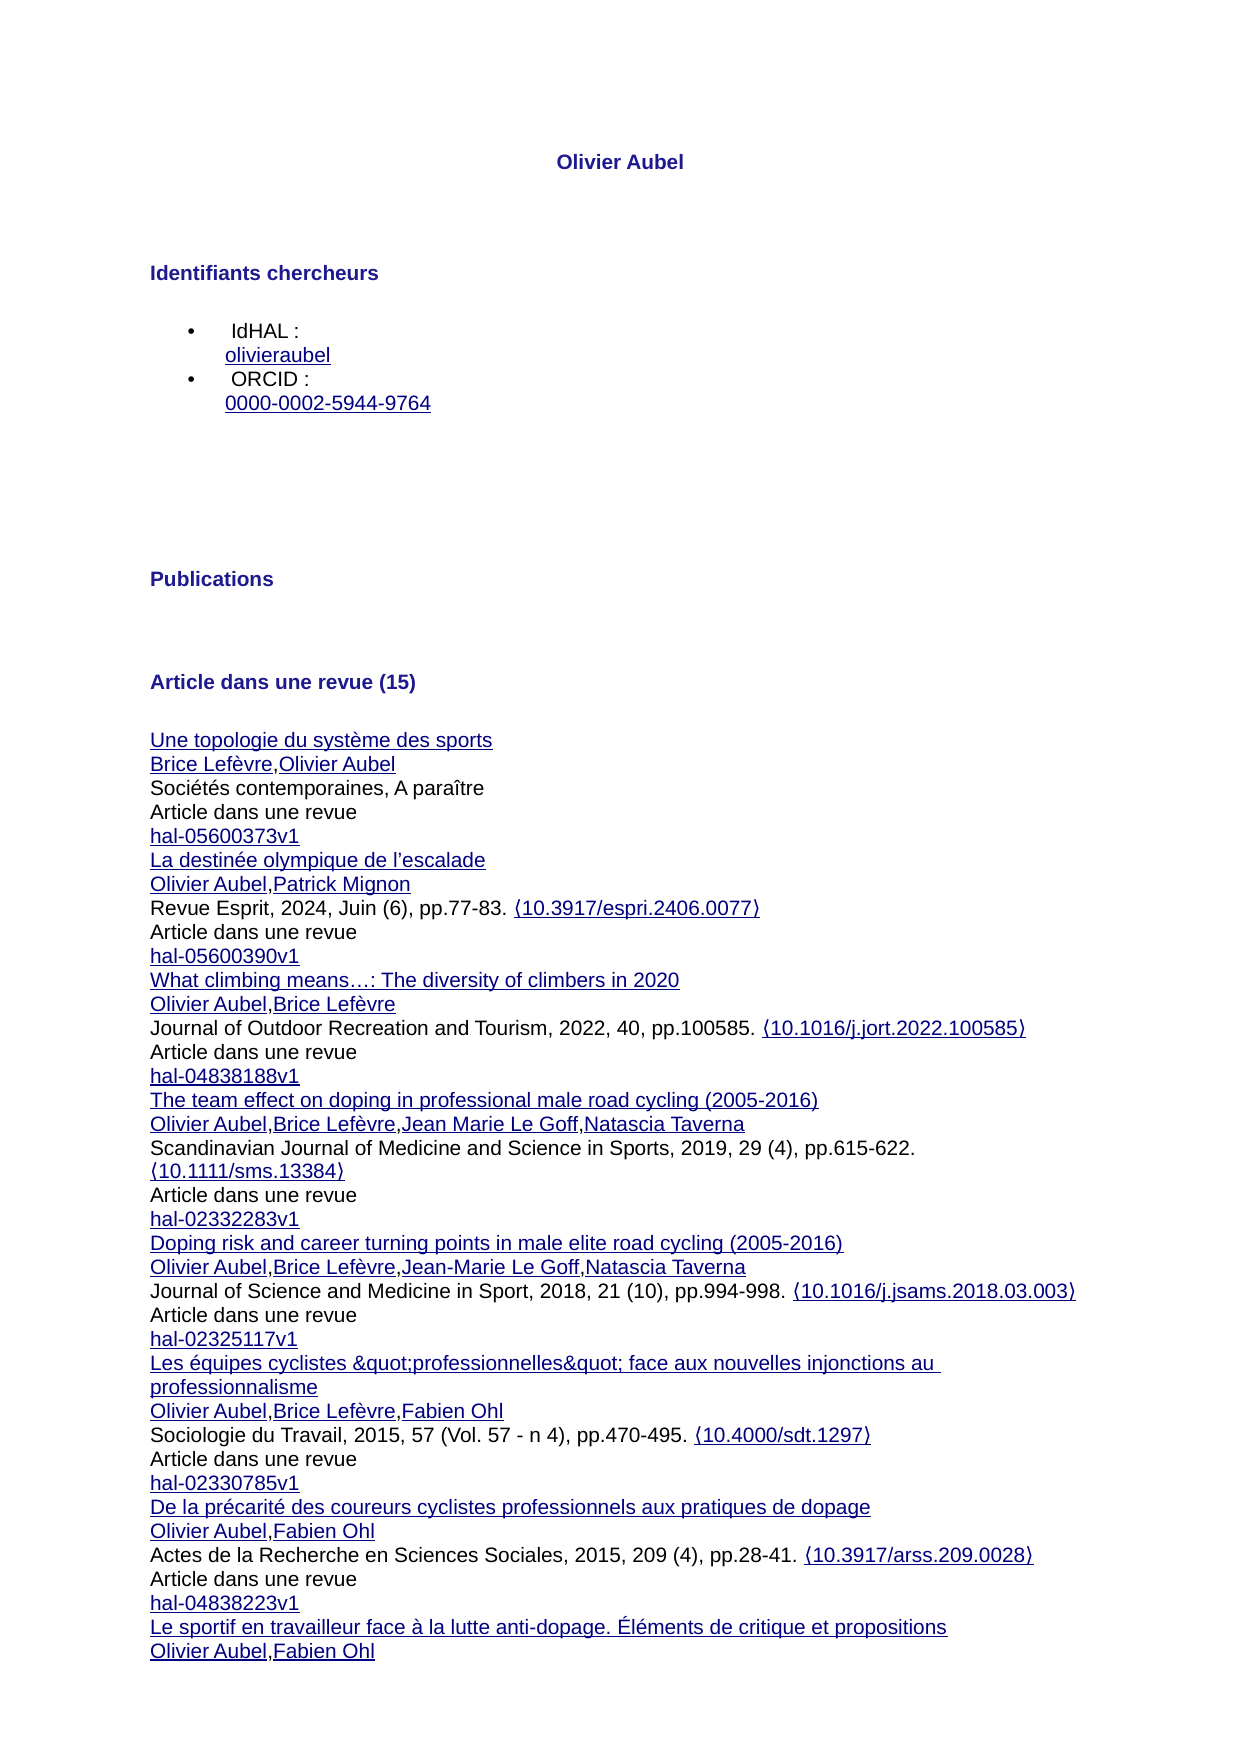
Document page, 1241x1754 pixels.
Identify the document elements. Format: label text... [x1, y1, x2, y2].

table_cell What climbing means…: The diversity of climbers in 2020 Olivier Aubel,Brice Lefèvre Journal of Outdoor Recreation and Tourism, 2022, 40, pp.100585. ⟨10.1016/j.jort.2022.100585⟩ Article dans une revue hal-04838188v1 [150, 968, 1090, 1087]
list 0000-0002-5944-9764 [187, 391, 1090, 414]
subtitle Olivier Aubel [150, 150, 1090, 174]
subtitle Identifiants chercheurs [150, 260, 1090, 284]
table_cell De la précarité des coureurs cyclistes professionnels aux pratiques de dopage Olivier Aubel,Fabien Ohl Actes de la Recherche en Sciences Sociales, 2015, 209 (4), pp.28-41. ⟨10.3917/arss.209.0028⟩ Article dans une revue hal-04838223v1 [150, 1495, 1090, 1614]
table_header Une topologie du système des sports Brice Lefèvre,Olivier Aubel Sociétés contemporaines, A paraître Article dans une revue hal-05600373v1 [150, 728, 1090, 848]
subtitle Article dans une revue (15) [150, 670, 1090, 694]
list ORCID : [187, 367, 1090, 391]
table_cell Le sportif en travailleur face à la lutte anti-dopage. Éléments de critique et propositions Olivier Aubel,Fabien Ohl [150, 1615, 1090, 1662]
table_cell The team effect on doping in professional male road cycling (2005-2016) Olivier Aubel,Brice Lefèvre,Jean Marie Le Goff,Natascia Taverna Scandinavian Journal of Medicine and Science in Sports, 2019, 29 (4), pp.615-622. ⟨10.1111/sms.13384⟩ Article dans une revue hal-02332283v1 [150, 1088, 1090, 1231]
list IdHAL : [187, 319, 1090, 343]
list olivieraubel [187, 343, 1090, 367]
table_cell Doping risk and career turning points in male elite road cycling (2005-2016) Olivier Aubel,Brice Lefèvre,Jean-Marie Le Goff,Natascia Taverna Journal of Science and Medicine in Sport, 2018, 21 (10), pp.994-998. ⟨10.1016/j.jsams.2018.03.003⟩ Article dans une revue hal-02325117v1 [150, 1231, 1090, 1351]
table_cell Les équipes cyclistes &quot;professionnelles&quot; face aux nouvelles injonctions au professionnalisme Olivier Aubel,Brice Lefèvre,Fabien Ohl Sociologie du Travail, 2015, 57 (Vol. 57 - n 4), pp.470-495. ⟨10.4000/sdt.1297⟩ Article dans une revue hal-02330785v1 [150, 1351, 1090, 1495]
table_cell La destinée olympique de l’escalade Olivier Aubel,Patrick Mignon Revue Esprit, 2024, Juin (6), pp.77-83. ⟨10.3917/espri.2406.0077⟩ Article dans une revue hal-05600390v1 [150, 848, 1090, 968]
subtitle Publications [150, 567, 1090, 591]
